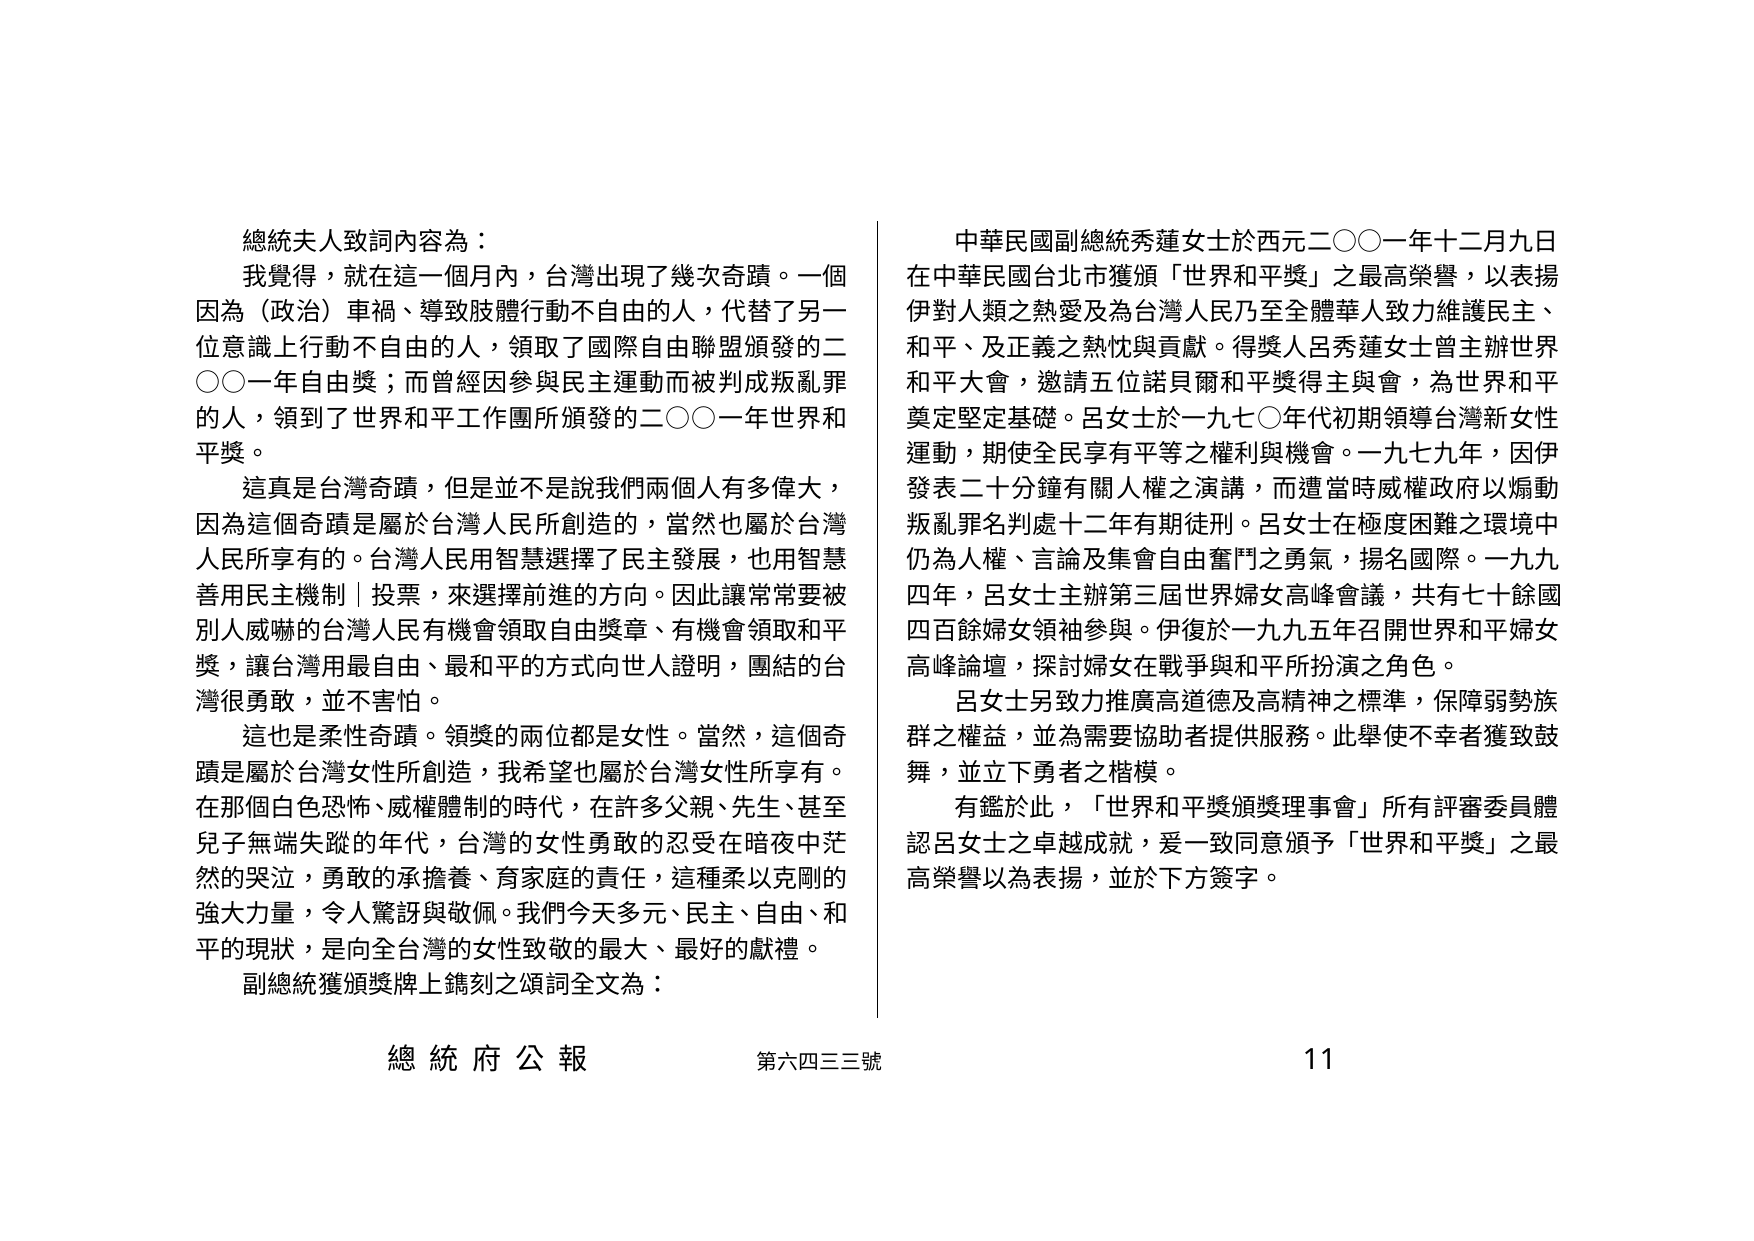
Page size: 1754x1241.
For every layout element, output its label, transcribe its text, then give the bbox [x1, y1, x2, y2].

text 總統夫人致詞內容為： [195, 222, 847, 257]
text 我覺得，就在這一個月內，台灣出現了幾次奇蹟。一個因為（政治）車禍、導致肢體行動不自由的人，代替了另一位意識上行動不自由的人，領取了國際自由聯盟頒發的二○○一年自由獎；而曾經因參與民主運動而被判成叛亂罪的人，領到了世界和平工作團所頒發的二○○一年世界和平獎。 [195, 257, 847, 469]
text 有鑑於此，「世界和平獎頒獎理事會」所有評審委員體認呂女士之卓越成就，爰一致同意頒予「世界和平獎」之最高榮譽以為表揚，並於下方簽字。 [907, 788, 1559, 894]
text 呂女士另致力推廣高道德及高精神之標準，保障弱勢族群之權益，並為需要協助者提供服務。此舉使不幸者獲致鼓舞，並立下勇者之楷模。 [907, 682, 1559, 788]
text 這也是柔性奇蹟。領獎的兩位都是女性。當然，這個奇蹟是屬於台灣女性所創造，我希望也屬於台灣女性所享有。在那個白色恐怖、威權體制的時代，在許多父親、先生、甚至兒子無端失蹤的年代，台灣的女性勇敢的忍受在暗夜中茫然的哭泣，勇敢的承擔養、育家庭的責任，這種柔以克剛的強大力量，令人驚訝與敬佩。我們今天多元、民主、自由、和平的現狀，是向全台灣的女性致敬的最大、最好的獻禮。 [195, 717, 847, 965]
text 中華民國副總統秀蓮女士於西元二○○一年十二月九日在中華民國台北市獲頒「世界和平獎」之最高榮譽，以表揚伊對人類之熱愛及為台灣人民乃至全體華人致力維護民主、和平、及正義之熱忱與貢獻。得獎人呂秀蓮女士曾主辦世界和平大會，邀請五位諾貝爾和平獎得主與會，為世界和平奠定堅定基礎。呂女士於一九七○年代初期領導台灣新女性運動，期使全民享有平等之權利與機會。一九七九年，因伊發表二十分鐘有關人權之演講，而遭當時威權政府以煽動叛亂罪名判處十二年有期徒刑。呂女士在極度困難之環境中仍為人權、言論及集會自由奮鬥之勇氣，揚名國際。一九九四年，呂女士主辦第三屆世界婦女高峰會議，共有七十餘國、四百餘婦女領袖參與。伊復於一九九五年召開世界和平婦女高峰論壇，探討婦女在戰爭與和平所扮演之角色。 [907, 222, 1559, 682]
text 這真是台灣奇蹟，但是並不是說我們兩個人有多偉大，因為這個奇蹟是屬於台灣人民所創造的，當然也屬於台灣人民所享有的。台灣人民用智慧選擇了民主發展，也用智慧善用民主機制｜投票，來選擇前進的方向。因此讓常常要被別人威嚇的台灣人民有機會領取自由獎章、有機會領取和平獎，讓台灣用最自由、最和平的方式向世人證明，團結的台灣很勇敢，並不害怕。 [195, 469, 847, 717]
text 副總統獲頒獎牌上鐫刻之頌詞全文為： [195, 965, 847, 1001]
